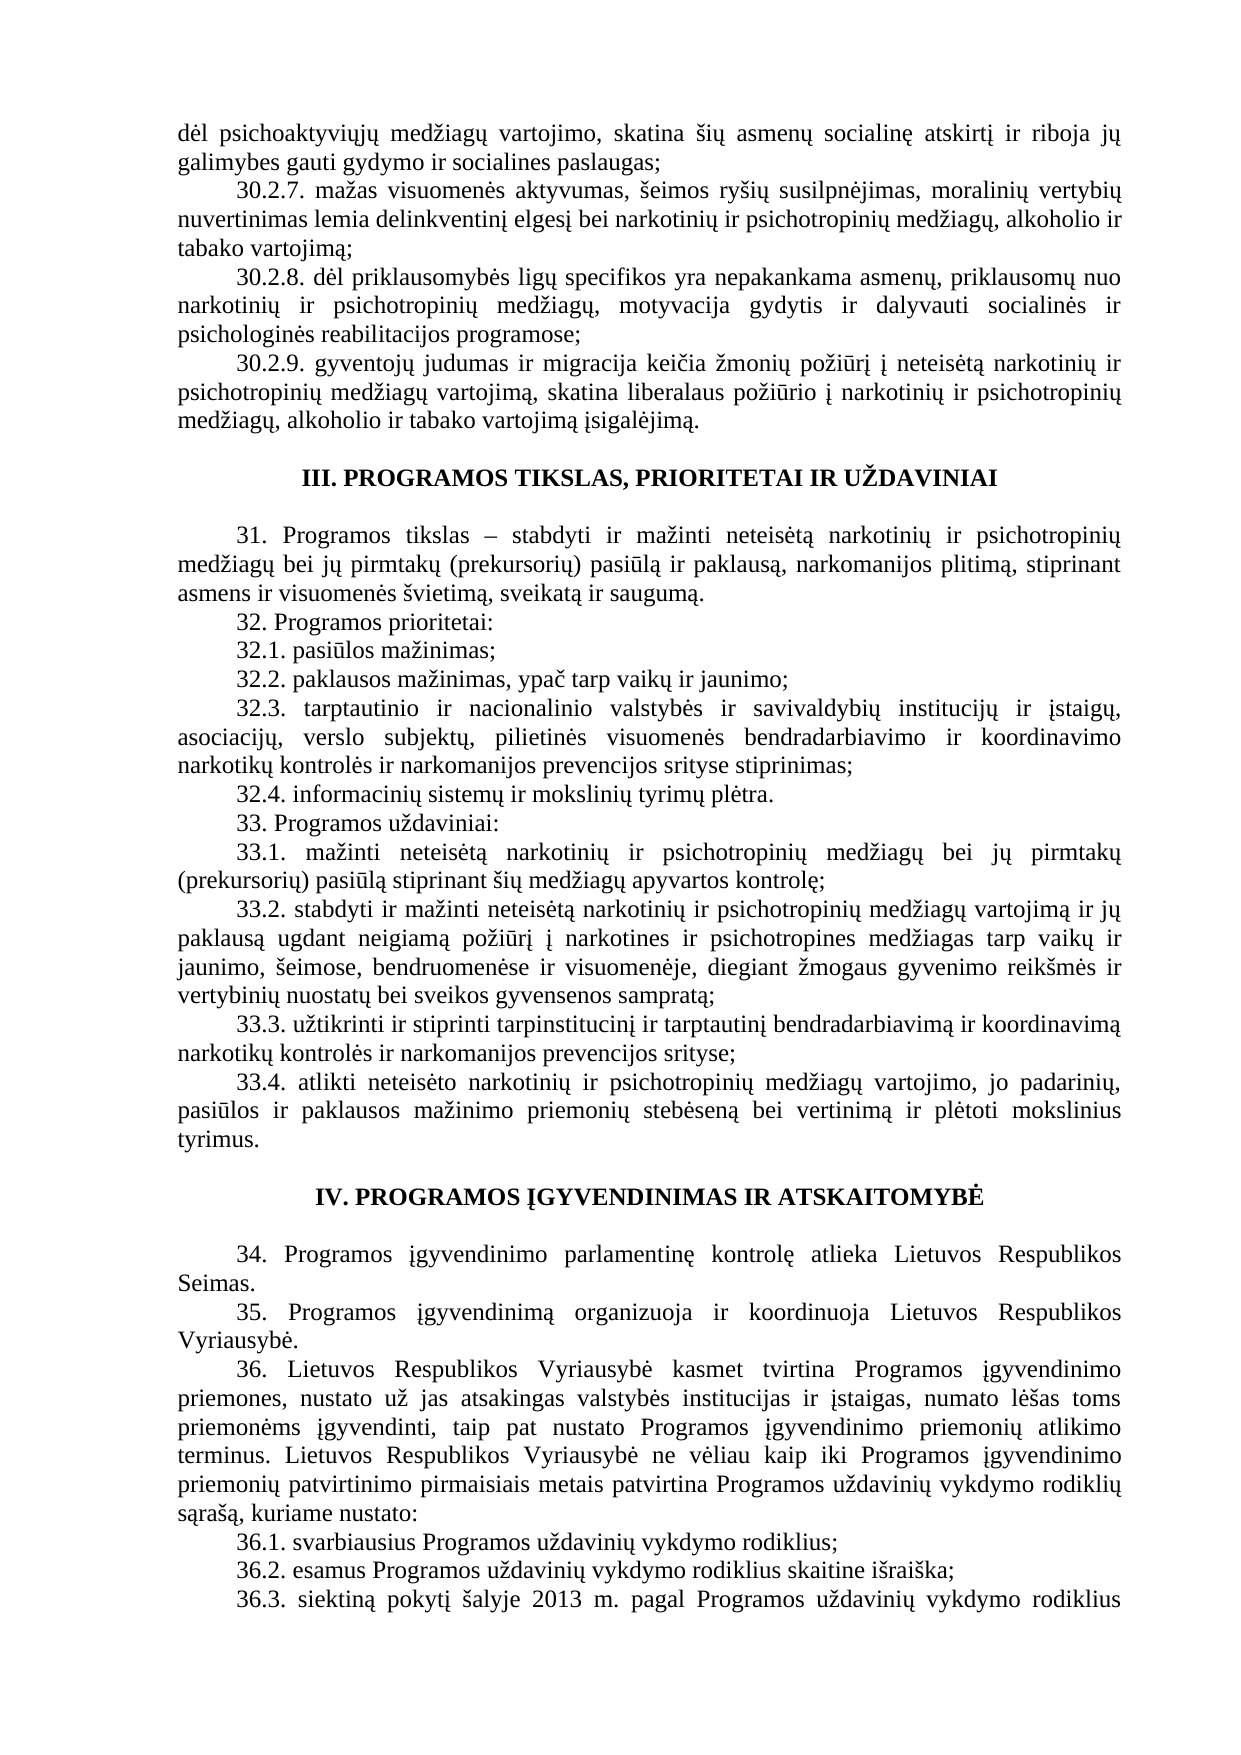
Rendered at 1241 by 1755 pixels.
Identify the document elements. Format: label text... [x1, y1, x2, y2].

text 30.2.8. dėl priklausomybės ligų specifikos yra nepakankama asmenų, priklausomų nuo narkotinių ir psichotropinių medžiagų, motyvacija gydytis ir dalyvauti socialinės ir psichologinės reabilitacijos programose; [177, 262, 1122, 348]
text 30.2.7. mažas visuomenės aktyvumas, šeimos ryšių susilpnėjimas, moralinių vertybių nuvertinimas lemia delinkventinį elgesį bei narkotinių ir psichotropinių medžiagų, alkoholio ir tabako vartojimą; [177, 176, 1122, 262]
text 32.4. informacinių sistemų ir mokslinių tyrimų plėtra. [177, 779, 1122, 808]
text dėl psichoaktyviųjų medžiagų vartojimo, skatina šių asmenų socialinę atskirtį ir riboja jų galimybes gauti gydymo ir socialines paslaugas; [177, 118, 1122, 176]
text 33.1. mažinti neteisėtą narkotinių ir psichotropinių medžiagų bei jų pirmtakų (prekursorių) pasiūlą stiprinant šių medžiagų apyvartos kontrolę; [177, 837, 1122, 894]
text IV. PROGRAMOS ĮGYVENDINIMAS IR ATSKAITOMYBĖ [177, 1182, 1122, 1211]
text 36.3. siektiną pokytį šalyje 2013 m. pagal Programos uždavinių vykdymo rodiklius [177, 1584, 1122, 1613]
text 33.4. atlikti neteisėto narkotinių ir psichotropinių medžiagų vartojimo, jo padarinių, pasiūlos ir paklausos mažinimo priemonių stebėseną bei vertinimą ir plėtoti mokslinius tyrimus. [177, 1067, 1122, 1153]
text 30.2.9. gyventojų judumas ir migracija keičia žmonių požiūrį į neteisėtą narkotinių ir psichotropinių medžiagų vartojimą, skatina liberalaus požiūrio į narkotinių ir psichotropinių medžiagų, alkoholio ir tabako vartojimą įsigalėjimą. [177, 348, 1122, 434]
text 36.2. esamus Programos uždavinių vykdymo rodiklius skaitine išraiška; [177, 1556, 1122, 1584]
text 32.3. tarptautinio ir nacionalinio valstybės ir savivaldybių institucijų ir įstaigų, asociacijų, verslo subjektų, pilietinės visuomenės bendradarbiavimo ir koordinavimo narkotikų kontrolės ir narkomanijos prevencijos srityse stiprinimas; [177, 693, 1122, 779]
text III. PROGRAMOS tikslaS, PRIORITETAI ir uždaviniai [177, 463, 1122, 492]
text 33.2. stabdyti ir mažinti neteisėtą narkotinių ir psichotropinių medžiagų vartojimą ir jų paklausą ugdant neigiamą požiūrį į narkotines ir psichotropines medžiagas tarp vaikų ir jaunimo, šeimose, bendruomenėse ir visuomenėje, diegiant žmogaus gyvenimo reikšmės ir vertybinių nuostatų bei sveikos gyvensenos sampratą; [177, 894, 1122, 1009]
text 36.1. svarbiausius Programos uždavinių vykdymo rodiklius; [177, 1527, 1122, 1556]
text 35. Programos įgyvendinimą organizuoja ir koordinuoja Lietuvos Respublikos Vyriausybė. [177, 1297, 1122, 1354]
text 32.1. pasiūlos mažinimas; [177, 636, 1122, 664]
text 34. Programos įgyvendinimo parlamentinę kontrolę atlieka Lietuvos Respublikos Seimas. [177, 1239, 1122, 1297]
text 33. Programos uždaviniai: [177, 808, 1122, 837]
text 36. Lietuvos Respublikos Vyriausybė kasmet tvirtina Programos įgyvendinimo priemones, nustato už jas atsakingas valstybės institucijas ir įstaigas, numato lėšas toms priemonėms įgyvendinti, taip pat nustato Programos įgyvendinimo priemonių atlikimo terminus. Lietuvos Respublikos Vyriausybė ne vėliau kaip iki Programos įgyvendinimo priemonių patvirtinimo pirmaisiais metais patvirtina Programos uždavinių vykdymo rodiklių sąrašą, kuriame nustato: [177, 1354, 1122, 1527]
text 33.3. užtikrinti ir stiprinti tarpinstitucinį ir tarptautinį bendradarbiavimą ir koordinavimą narkotikų kontrolės ir narkomanijos prevencijos srityse; [177, 1009, 1122, 1067]
text 32.2. paklausos mažinimas, ypač tarp vaikų ir jaunimo; [177, 664, 1122, 693]
text 31. Programos tikslas – stabdyti ir mažinti neteisėtą narkotinių ir psichotropinių medžiagų bei jų pirmtakų (prekursorių) pasiūlą ir paklausą, narkomanijos plitimą, stiprinant asmens ir visuomenės švietimą, sveikatą ir saugumą. [177, 521, 1122, 607]
text 32. Programos prioritetai: [177, 607, 1122, 636]
